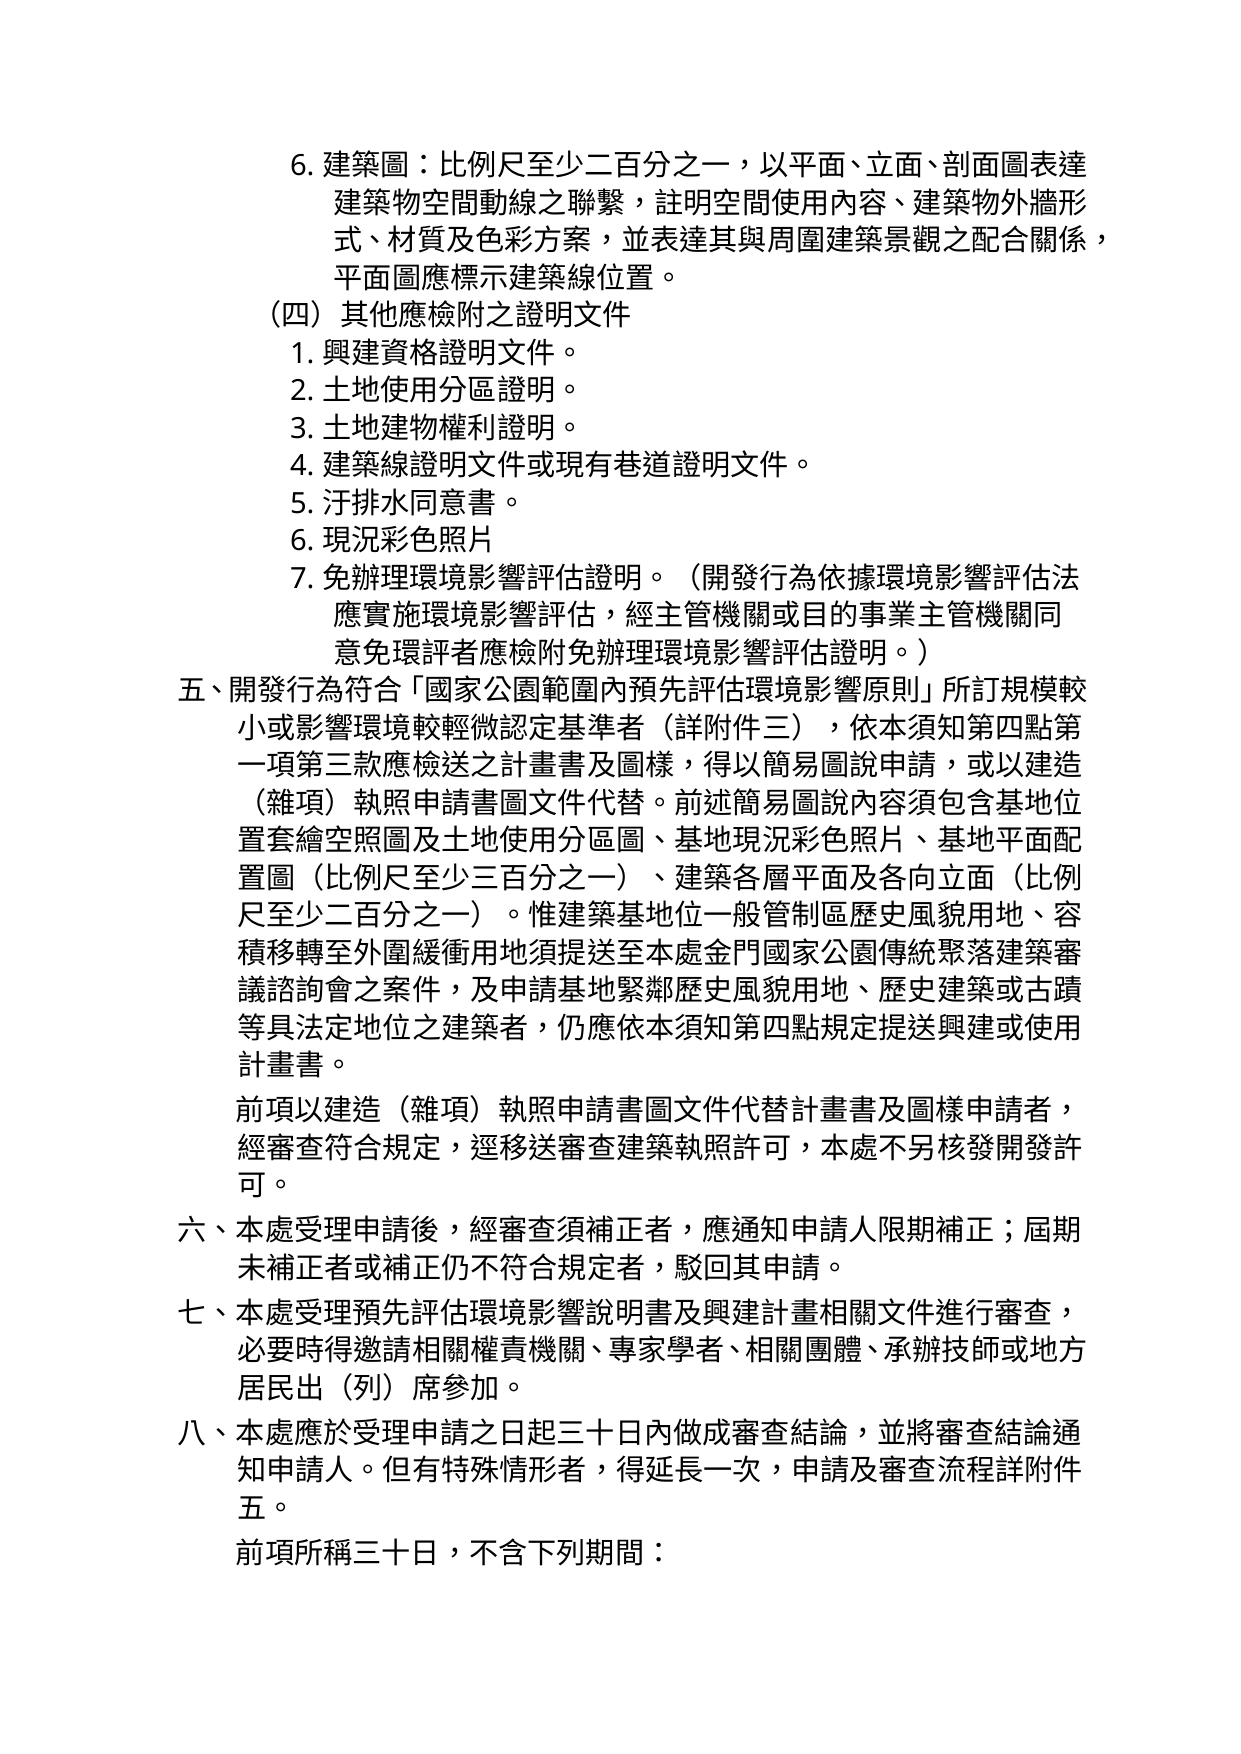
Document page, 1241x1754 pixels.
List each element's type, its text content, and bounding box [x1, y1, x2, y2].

text 6. 現況彩色照片 [290, 521, 1087, 558]
text 六、本處受理申請後，經審查須補正者，應通知申請人限期補正；屆期未補正者或補正仍不符合規定者，駁回其申請。 [177, 1211, 1087, 1286]
text 2. 土地使用分區證明。 [290, 371, 1087, 408]
text 4. 建築線證明文件或現有巷道證明文件。 [290, 446, 1087, 483]
text 七、本處受理預先評估環境影響說明書及興建計畫相關文件進行審查，必要時得邀請相關權責機關、專家學者、相關團體、承辦技師或地方居民出（列）席參加。 [177, 1293, 1087, 1406]
text 前項以建造（雜項）執照申請書圖文件代替計畫書及圖樣申請者，經審查符合規定，逕移送審查建築執照許可，本處不另核發開發許可。 [177, 1091, 1087, 1203]
text （四）其他應檢附之證明文件 [252, 296, 1087, 333]
text 7. 免辦理環境影響評估證明。（開發行為依據環境影響評估法應實施環境影響評估，經主管機關或目的事業主管機關同意免環評者應檢附免辦理環境影響評估證明。） [290, 558, 1087, 671]
text 前項所稱三十日，不含下列期間： [177, 1533, 1087, 1571]
text 5. 汙排水同意書。 [290, 483, 1087, 521]
text 6. 建築圖：比例尺至少二百分之一，以平面、立面、剖面圖表達建築物空間動線之聯繫，註明空間使用內容、建築物外牆形式、材質及色彩方案，並表達其與周圍建築景觀之配合關係，平面圖應標示建築線位置。 [290, 146, 1087, 296]
text 3. 土地建物權利證明。 [290, 408, 1087, 446]
text 五、開發行為符合「國家公園範圍內預先評估環境影響原則」所訂規模較小或影響環境較輕微認定基準者（詳附件三），依本須知第四點第一項第三款應檢送之計畫書及圖樣，得以簡易圖說申請，或以建造（雜項）執照申請書圖文件代替。前述簡易圖說內容須包含基地位置套繪空照圖及土地使用分區圖、基地現況彩色照片、基地平面配置圖（比例尺至少三百分之一）、建築各層平面及各向立面（比例尺至少二百分之一）。惟建築基地位一般管制區歷史風貌用地、容積移轉至外圍緩衝用地須提送至本處金門國家公園傳統聚落建築審議諮詢會之案件，及申請基地緊鄰歷史風貌用地、歷史建築或古蹟等具法定地位之建築者，仍應依本須知第四點規定提送興建或使用計畫書。 [177, 671, 1087, 1083]
text 1. 興建資格證明文件。 [290, 333, 1087, 371]
text 八、本處應於受理申請之日起三十日內做成審查結論，並將審查結論通知申請人。但有特殊情形者，得延長一次，申請及審查流程詳附件五。 [177, 1413, 1087, 1526]
